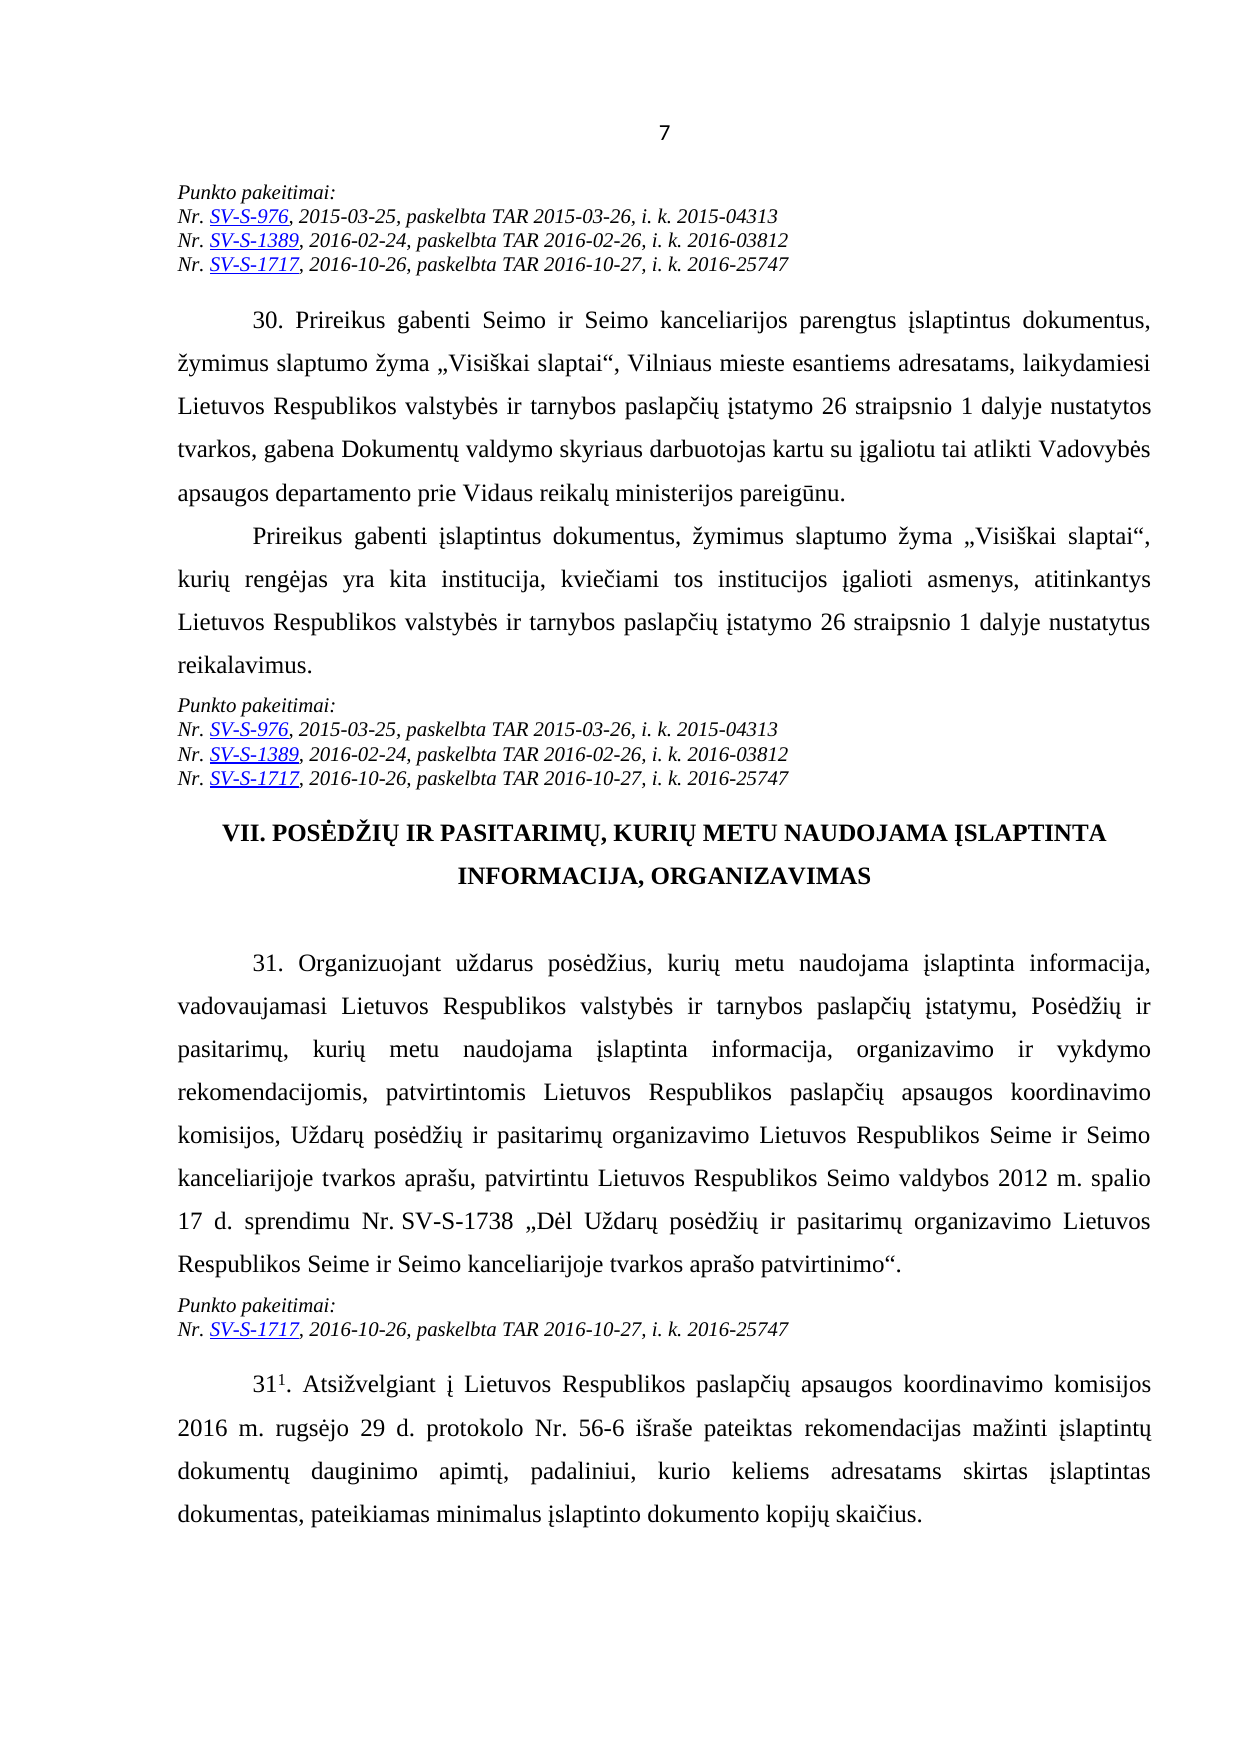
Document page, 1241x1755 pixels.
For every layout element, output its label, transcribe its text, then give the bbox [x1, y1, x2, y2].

text Punkto pakeitimai: [177, 693, 1152, 717]
text Prireikus gabenti įslaptintus dokumentus, žymimus slaptumo žyma „Visiškai slaptai“, kurių rengėjas yra kita institucija, kviečiami tos institucijos įgalioti asmenys, atitinkantys Lietuvos Respublikos valstybės ir tarnybos paslapčių įstatymo 26 straipsnio 1 dalyje nustatytus reikalavimus. [177, 521, 1152, 679]
text Nr. SV-S-1389, 2016-02-24, paskelbta TAR 2016-02-26, i. k. 2016-03812 [177, 228, 1152, 252]
text VII. POSĖDŽIŲ IR PASITARIMŲ, KURIŲ METU NAUDOJAMA ĮSLAPTINTA INFORMACIJA, ORGANIZAVIMAS [177, 818, 1152, 890]
text Nr. SV-S-976, 2015-03-25, paskelbta TAR 2015-03-26, i. k. 2015-04313 [177, 204, 1152, 228]
text Punkto pakeitimai: [177, 180, 1152, 204]
text 311. Atsižvelgiant į Lietuvos Respublikos paslapčių apsaugos koordinavimo komisijos 2016 m. rugsėjo 29 d. protokolo Nr. 56-6 išraše pateiktas rekomendacijas mažinti įslaptintų dokumentų dauginimo apimtį, padaliniui, kurio keliems adresatams skirtas įslaptintas dokumentas, pateikiamas minimalus įslaptinto dokumento kopijų skaičius. [177, 1369, 1152, 1528]
text 30. Prireikus gabenti Seimo ir Seimo kanceliarijos parengtus įslaptintus dokumentus, žymimus slaptumo žyma „Visiškai slaptai“, Vilniaus mieste esantiems adresatams, laikydamiesi Lietuvos Respublikos valstybės ir tarnybos paslapčių įstatymo 26 straipsnio 1 dalyje nustatytos tvarkos, gabena Dokumentų valdymo skyriaus darbuotojas kartu su įgaliotu tai atlikti Vadovybės apsaugos departamento prie Vidaus reikalų ministerijos pareigūnu. [177, 305, 1152, 506]
text 31. Organizuojant uždarus posėdžius, kurių metu naudojama įslaptinta informacija, vadovaujamasi Lietuvos Respublikos valstybės ir tarnybos paslapčių įstatymu, Posėdžių ir pasitarimų, kurių metu naudojama įslaptinta informacija, organizavimo ir vykdymo rekomendacijomis, patvirtintomis Lietuvos Respublikos paslapčių apsaugos koordinavimo komisijos, Uždarų posėdžių ir pasitarimų organizavimo Lietuvos Respublikos Seime ir Seimo kanceliarijoje tvarkos aprašu, patvirtintu Lietuvos Respublikos Seimo valdybos 2012 m. spalio 17 d. sprendimu Nr. SV-S-1738 „Dėl Uždarų posėdžių ir pasitarimų organizavimo Lietuvos Respublikos Seime ir Seimo kanceliarijoje tvarkos aprašo patvirtinimo“. [177, 948, 1152, 1278]
text Nr. SV-S-1717, 2016-10-26, paskelbta TAR 2016-10-27, i. k. 2016-25747 [177, 1317, 1152, 1341]
text Nr. SV-S-1717, 2016-10-26, paskelbta TAR 2016-10-27, i. k. 2016-25747 [177, 252, 1152, 276]
text Nr. SV-S-976, 2015-03-25, paskelbta TAR 2015-03-26, i. k. 2015-04313 [177, 717, 1152, 741]
text Nr. SV-S-1717, 2016-10-26, paskelbta TAR 2016-10-27, i. k. 2016-25747 [177, 766, 1152, 789]
text Punkto pakeitimai: [177, 1293, 1152, 1317]
text Nr. SV-S-1389, 2016-02-24, paskelbta TAR 2016-02-26, i. k. 2016-03812 [177, 741, 1152, 766]
